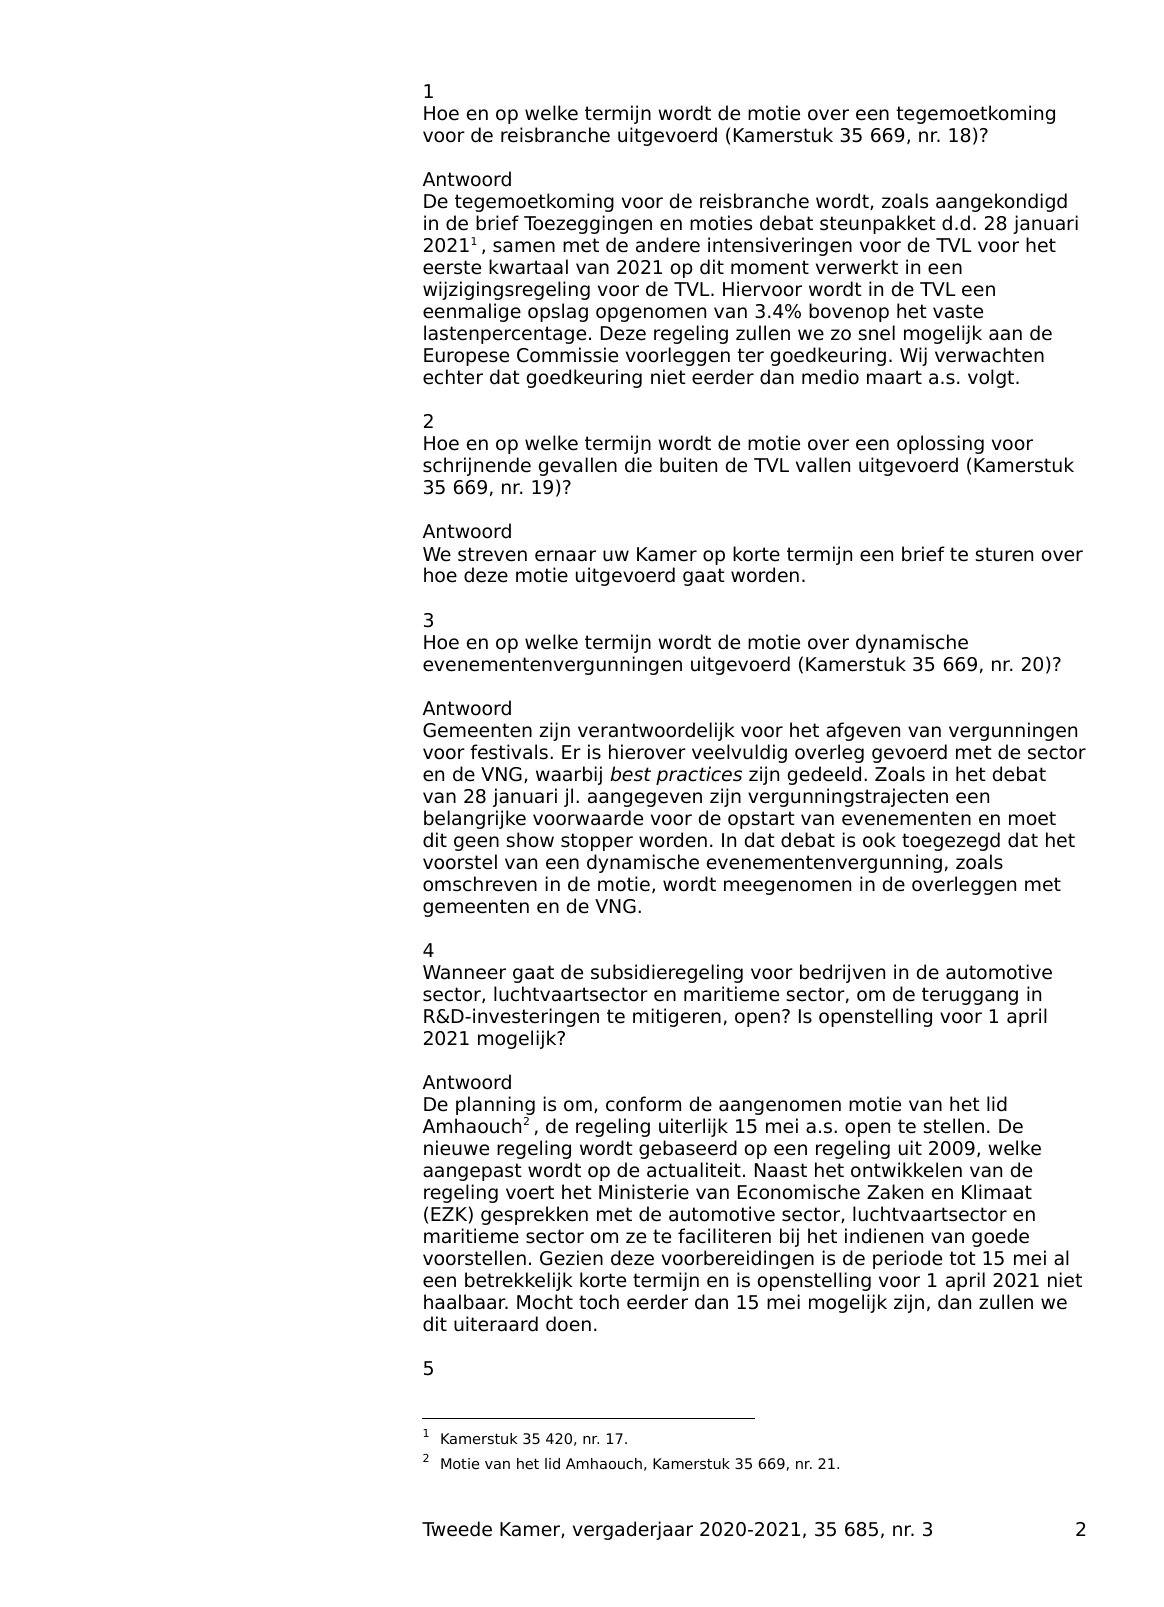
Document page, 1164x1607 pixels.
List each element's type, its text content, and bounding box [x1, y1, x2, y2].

text Gemeenten zijn verantwoordelijk voor het afgeven van vergunningen voor festivals. Er is hierover veelvuldig overleg gevoerd met de sector en de VNG, waarbij best practices zijn gedeeld. Zoals in het debat van 28 januari jl. aangegeven zijn vergunningstrajecten een belangrijke voorwaarde voor de opstart van evenementen en moet dit geen show stopper worden. In dat debat is ook toegezegd dat het voorstel van een dynamische evenementenvergunning, zoals omschreven in de motie, wordt meegenomen in de overleggen met gemeenten en de VNG. [422, 720, 1087, 917]
text We streven ernaar uw Kamer op korte termijn een brief te sturen over hoe deze motie uitgevoerd gaat worden. [422, 543, 1087, 587]
text Antwoord [422, 521, 1087, 543]
text Antwoord [422, 1072, 1087, 1094]
text 1 [422, 81, 1087, 103]
text Hoe en op welke termijn wordt de motie over een tegemoetkoming voor de reisbranche uitgevoerd (Kamerstuk 35 669, nr. 18)? [422, 103, 1087, 147]
text Hoe en op welke termijn wordt de motie over dynamische evenementenvergunningen uitgevoerd (Kamerstuk 35 669, nr. 20)? [422, 632, 1087, 676]
text 2 [422, 411, 1087, 433]
text 3 [422, 609, 1087, 632]
text Motie van het lid Amhaouch, Kamerstuk 35 669, nr. 21. [422, 1452, 1087, 1474]
text 4 [422, 940, 1087, 962]
text De tegemoetkoming voor de reisbranche wordt, zoals aangekondigd in de brief Toezeggingen en moties debat steunpakket d.d. 28 januari 2021, samen met de andere intensiveringen voor de TVL voor het eerste kwartaal van 2021 op dit moment verwerkt in een wijzigingsregeling voor de TVL. Hiervoor wordt in de TVL een eenmalige opslag opgenomen van 3.4% bovenop het vaste lastenpercentage. Deze regeling zullen we zo snel mogelijk aan de Europese Commissie voorleggen ter goedkeuring. Wij verwachten echter dat goedkeuring niet eerder dan medio maart a.s. volgt. [422, 191, 1087, 389]
text De planning is om, conform de aangenomen motie van het lid Amhaouch, de regeling uiterlijk 15 mei a.s. open te stellen. De nieuwe regeling wordt gebaseerd op een regeling uit 2009, welke aangepast wordt op de actualiteit. Naast het ontwikkelen van de regeling voert het Ministerie van Economische Zaken en Klimaat (EZK) gesprekken met de automotive sector, luchtvaartsector en maritieme sector om ze te faciliteren bij het indienen van goede voorstellen. Gezien deze voorbereidingen is de periode tot 15 mei al een betrekkelijk korte termijn en is openstelling voor 1 april 2021 niet haalbaar. Mocht toch eerder dan 15 mei mogelijk zijn, dan zullen we dit uiteraard doen. [422, 1094, 1087, 1336]
text Antwoord [422, 698, 1087, 720]
text 5 [422, 1358, 1087, 1380]
text Kamerstuk 35 420, nr. 17. [422, 1427, 1087, 1449]
text Hoe en op welke termijn wordt de motie over een oplossing voor schrijnende gevallen die buiten de TVL vallen uitgevoerd (Kamerstuk 35 669, nr. 19)? [422, 433, 1087, 499]
text Antwoord [422, 169, 1087, 191]
text Wanneer gaat de subsidieregeling voor bedrijven in de automotive sector, luchtvaartsector en maritieme sector, om de teruggang in R&D-investeringen te mitigeren, open? Is openstelling voor 1 april 2021 mogelijk? [422, 962, 1087, 1049]
